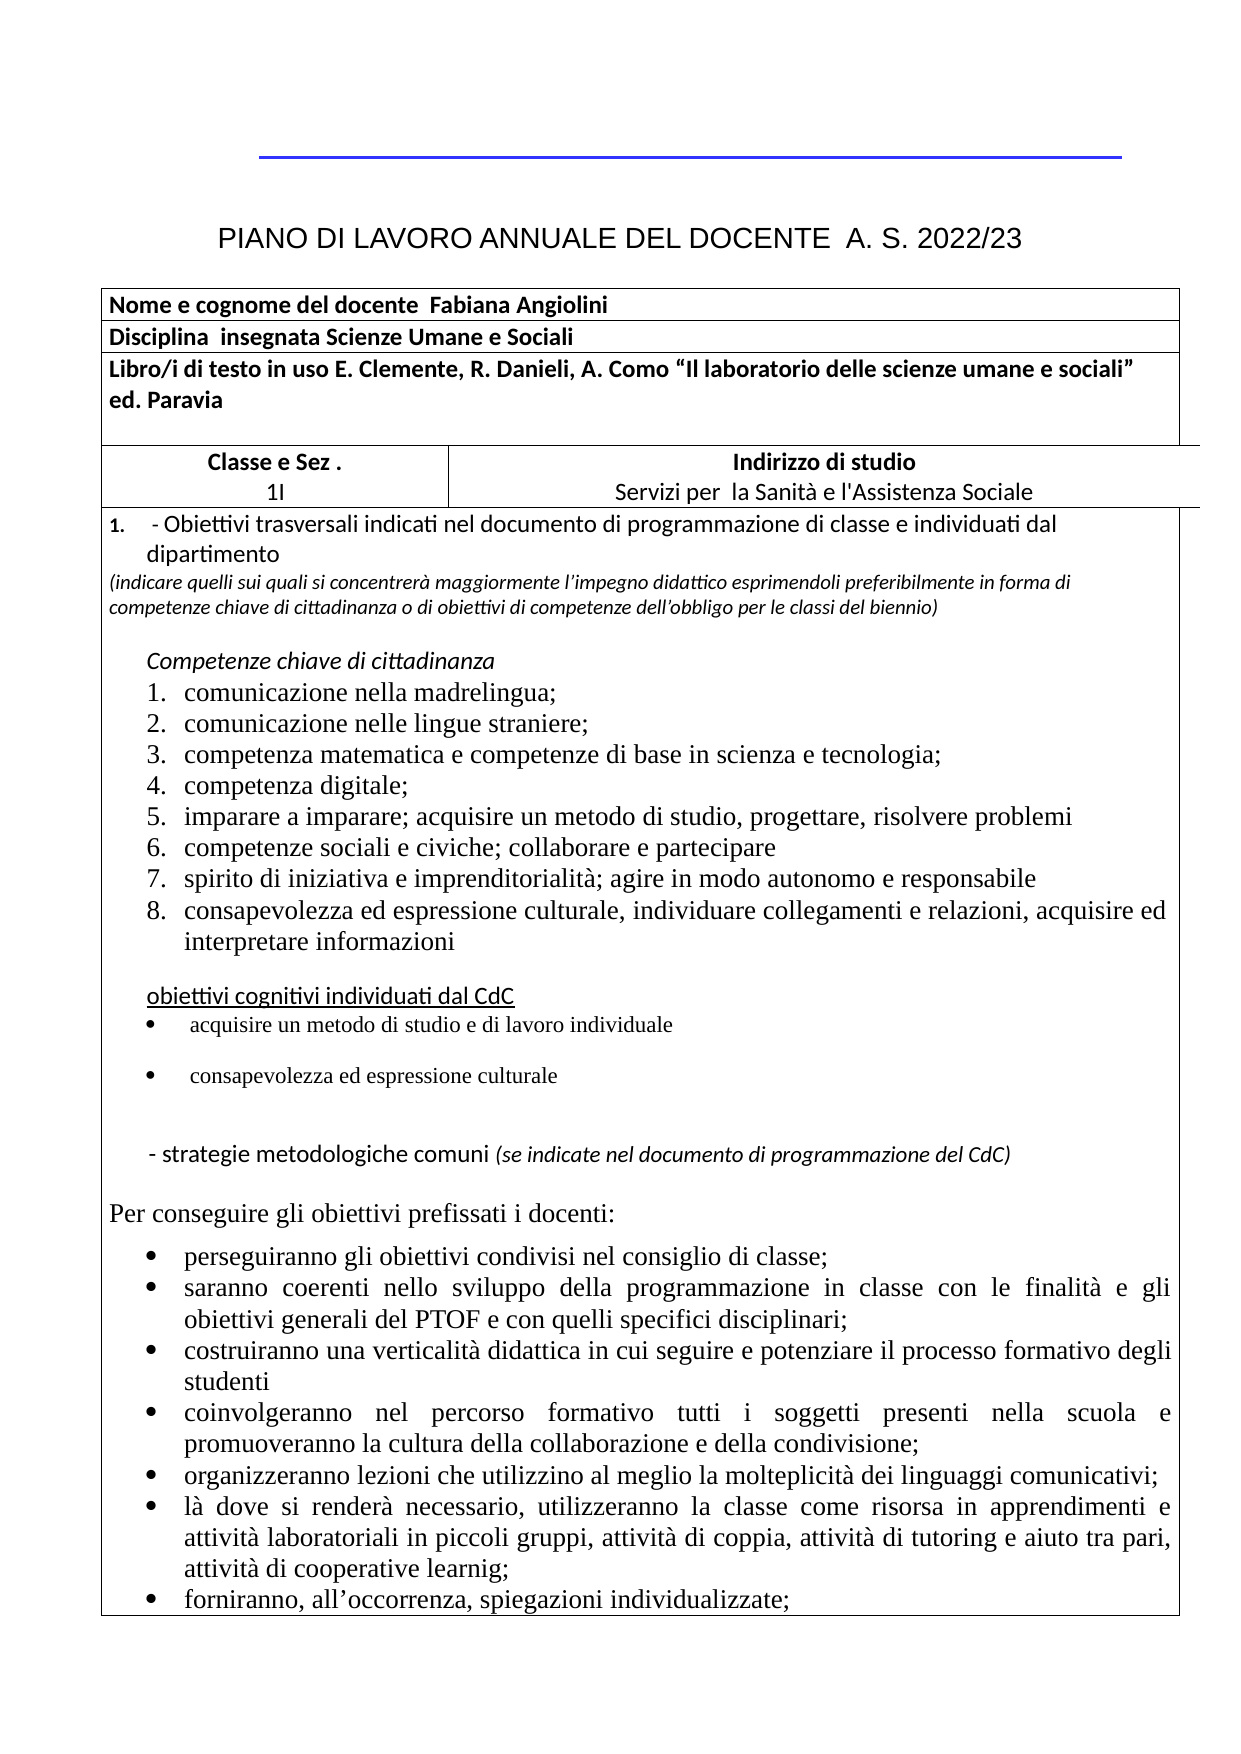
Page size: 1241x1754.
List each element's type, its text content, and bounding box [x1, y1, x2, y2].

table_cell Libro/i di testo in uso E. Clemente, R. Danieli, A. Como “Il laboratorio delle scienze umane e sociali” ed. Paravia [102, 353, 1179, 445]
table_header [118, 15, 764, 100]
table_cell [1180, 320, 1200, 352]
table_cell [551, 125, 991, 156]
table_header [1180, 288, 1200, 320]
table_cell Disciplina insegnata Scienze Umane e Sociali [102, 321, 1179, 352]
table_cell [1180, 352, 1200, 445]
table_cell [991, 125, 1122, 156]
text PIANO DI LAVORO ANNUALE DEL DOCENTE A. S. 2022/23 [118, 221, 1122, 254]
table_cell [259, 100, 1122, 125]
table_header Nome e cognome del docente Fabiana Angiolini [102, 289, 1179, 320]
table_cell [118, 100, 259, 125]
table_cell [1180, 508, 1200, 1615]
table_header [1024, 15, 1122, 100]
table_cell - Obiettivi trasversali indicati nel documento di programmazione di classe e individuati dal dipartimento (indicare quelli sui quali si concentrerà maggiormente l’impegno didattico esprimendoli preferibilmente in forma di competenze chiave di cittadinanza o di obiettivi di competenze dell’obbligo per le classi del biennio) Competenze chiave di cittadinanza comunicazione nella madrelingua; comunicazione nelle lingue straniere; competenza matematica e competenze di base in scienza e tecnologia; competenza digitale; imparare a imparare; acquisire un metodo di studio, progettare, risolvere problemi competenze sociali e civiche; collaborare e partecipare spirito di iniziativa e imprenditorialità; agire in modo autonomo e responsabile consapevolezza ed espressione culturale, individuare collegamenti e relazioni, acquisire ed interpretare informazioni obiettivi cognitivi individuati dal CdC acquisire un metodo di studio e di lavoro individuale consapevolezza ed espressione culturale - strategie metodologiche comuni (se indicate nel documento di programmazione del CdC) Per conseguire gli obiettivi prefissati i docenti: perseguiranno gli obiettivi condivisi nel consiglio di classe; saranno coerenti nello sviluppo della programmazione in classe con le finalità e gli obiettivi generali del PTOF e con quelli specifici disciplinari; costruiranno una verticalità didattica in cui seguire e potenziare il processo formativo degli studenti coinvolgeranno nel percorso formativo tutti i soggetti presenti nella scuola e promuoveranno la cultura della collaborazione e della condivisione; organizzeranno lezioni che utilizzino al meglio la molteplicità dei linguaggi comunicativi; là dove si renderà necessario, utilizzeranno la classe come risorsa in apprendimenti e attività laboratoriali in piccoli gruppi, attività di coppia, attività di tutoring e aiuto tra pari, attività di cooperative learnig; forniranno, all’occorrenza, spiegazioni individualizzate; rispetteranno i tempi di assimilazione dei contenuti disciplinari; proporranno i contenuti disciplinari in modo "problematico", per stimolare l'interesse e la partecipazione attiva dei discenti; stimoleranno l’interesse degli studenti tramite la discussione ed il confronto; punteranno, là dove necessario, ad un lavoro interdisciplinare attraverso la collaborazione dei docenti delle singole discipline ed in osservanza a quanto disposto dai progetti approvati dal collegio. [102, 508, 1179, 1615]
table_cell [259, 125, 551, 156]
table_cell Indirizzo di studio Servizi per la Sanità e l'Assistenza Sociale [449, 446, 1200, 507]
table_cell Classe e Sez . 1I [102, 446, 448, 507]
table_cell [118, 125, 259, 156]
table_header [764, 15, 1023, 100]
